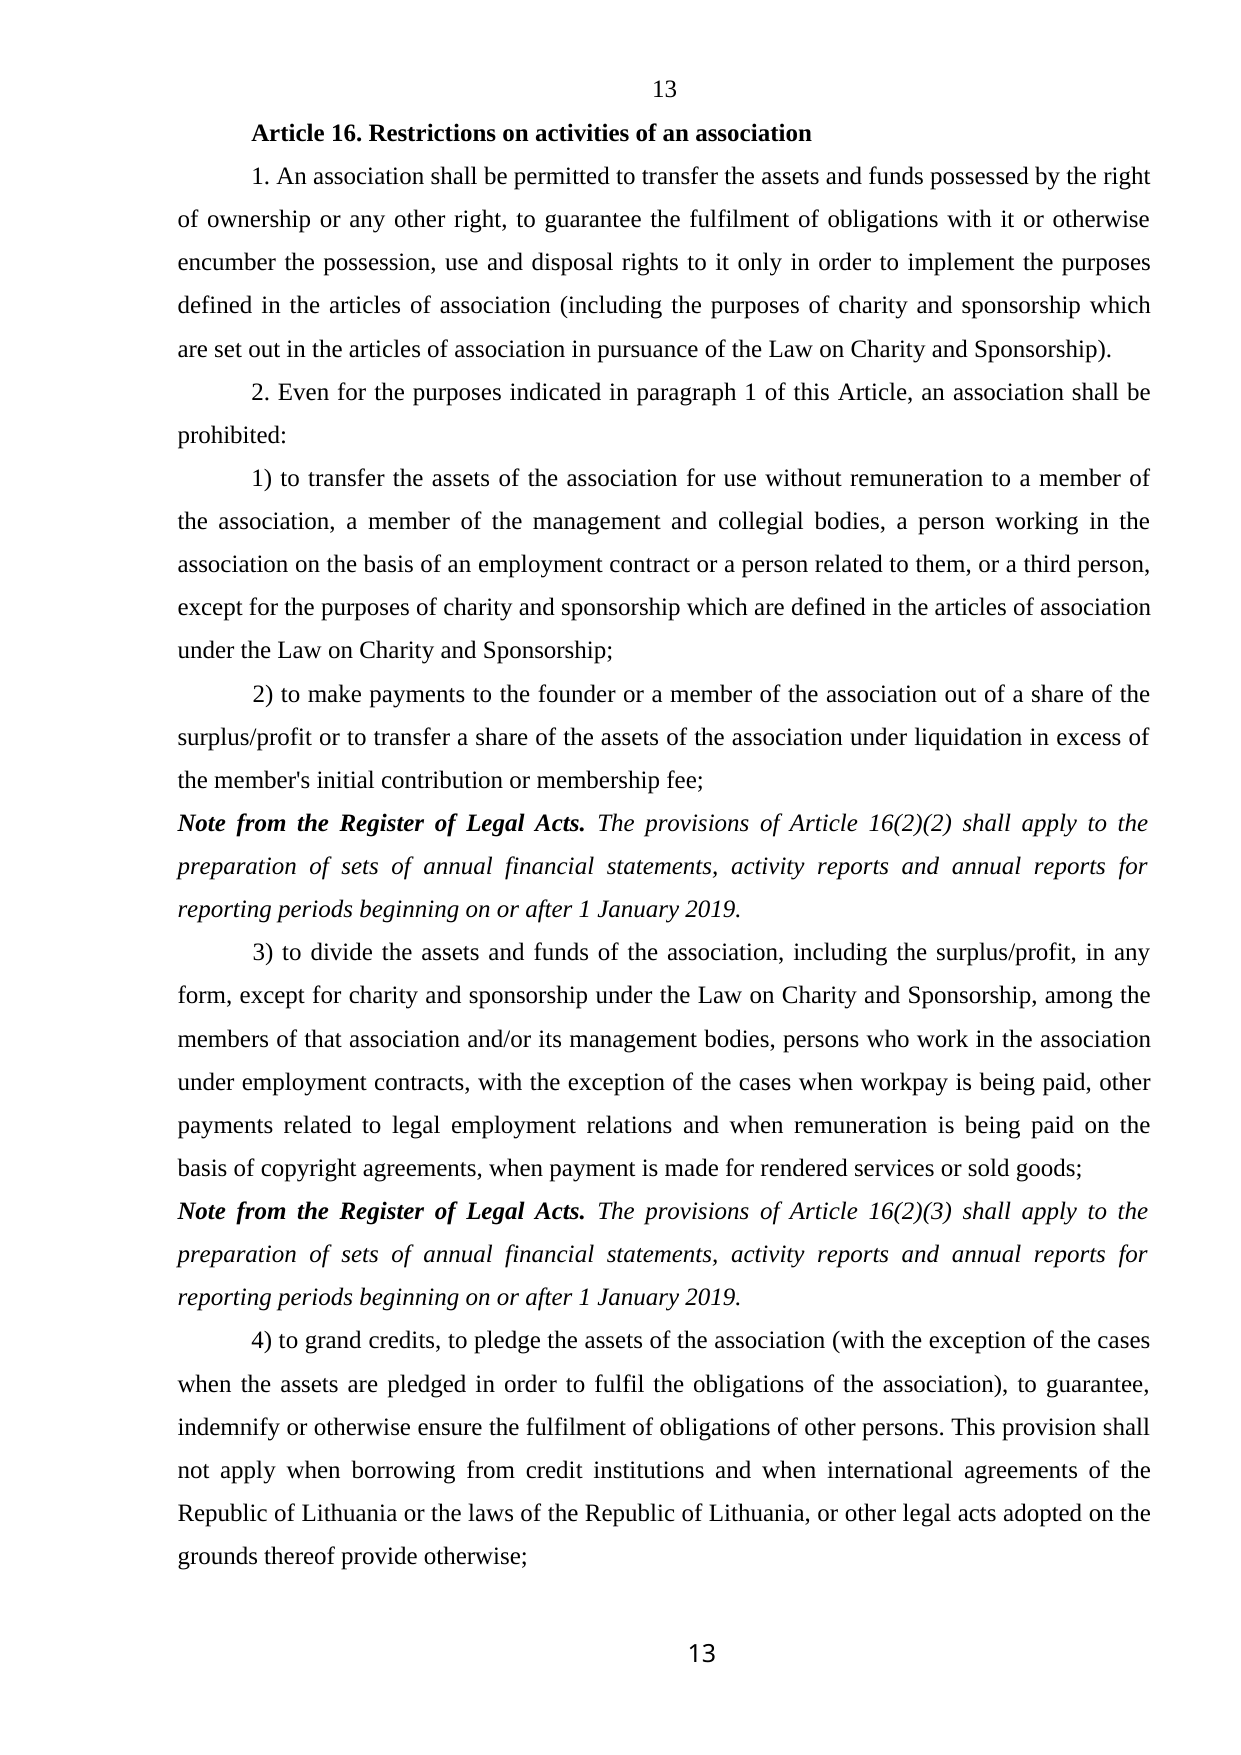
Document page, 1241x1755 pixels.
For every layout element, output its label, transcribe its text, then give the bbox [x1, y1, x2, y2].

text 2) to make payments to the founder or a member of the association out of a share of the surplus/profit or to transfer a share of the assets of the association under liquidation in excess of the member's initial contribution or membership fee; [177, 679, 1152, 794]
text 1. An association shall be permitted to transfer the assets and funds possessed by the right of ownership or any other right, to guarantee the fulfilment of obligations with it or otherwise encumber the possession, use and disposal rights to it only in order to implement the purposes defined in the articles of association (including the purposes of charity and sponsorship which are set out in the articles of association in pursuance of the Law on Charity and Sponsorship). [177, 161, 1152, 362]
text Article 16. Restrictions on activities of an association [177, 118, 1152, 147]
text 4) to grand credits, to pledge the assets of the association (with the exception of the cases when the assets are pledged in order to fulfil the obligations of the association), to guarantee, indemnify or otherwise ensure the fulfilment of obligations of other persons. This provision shall not apply when borrowing from credit institutions and when international agreements of the Republic of Lithuania or the laws of the Republic of Lithuania, or other legal acts adopted on the grounds thereof provide otherwise; [177, 1326, 1152, 1570]
text Note from the Register of Legal Acts. The provisions of Article 16(2)(2) shall apply to the preparation of sets of annual financial statements, activity reports and annual reports for reporting periods beginning on or after 1 January 2019. [177, 808, 1152, 923]
text 1) to transfer the assets of the association for use without remuneration to a member of the association, a member of the management and collegial bodies, a person working in the association on the basis of an employment contract or a person related to them, or a third person, except for the purposes of charity and sponsorship which are defined in the articles of association under the Law on Charity and Sponsorship; [177, 463, 1152, 664]
text 3) to divide the assets and funds of the association, including the surplus/profit, in any form, except for charity and sponsorship under the Law on Charity and Sponsorship, among the members of that association and/or its management bodies, persons who work in the association under employment contracts, with the exception of the cases when workpay is being paid, other payments related to legal employment relations and when remuneration is being paid on the basis of copyright agreements, when payment is made for rendered services or sold goods; [177, 937, 1152, 1182]
text Note from the Register of Legal Acts. The provisions of Article 16(2)(3) shall apply to the preparation of sets of annual financial statements, activity reports and annual reports for reporting periods beginning on or after 1 January 2019. [177, 1196, 1152, 1311]
text 2. Even for the purposes indicated in paragraph 1 of this Article, an association shall be prohibited: [177, 377, 1152, 449]
